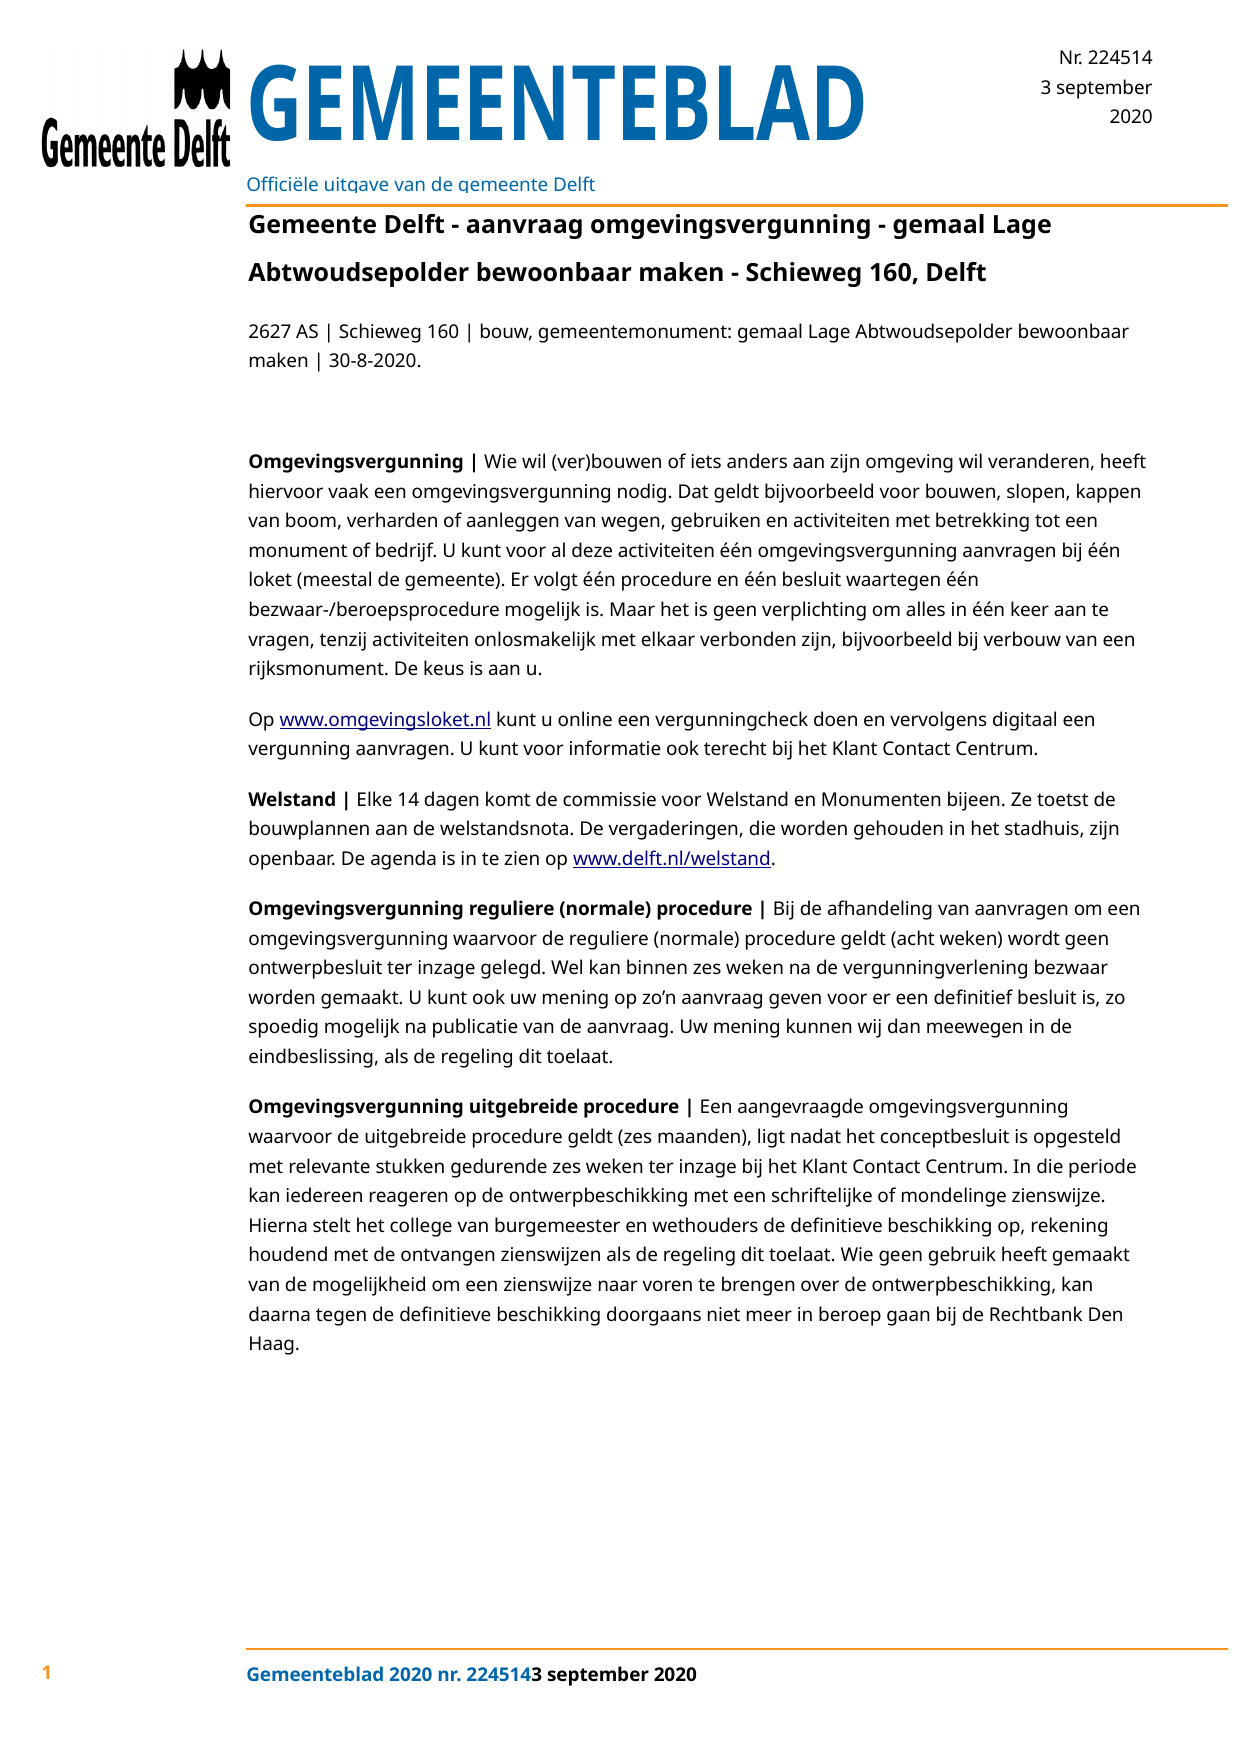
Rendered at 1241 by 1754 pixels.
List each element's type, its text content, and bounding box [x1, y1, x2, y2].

text Op www.omgevingsloket.nl kunt u online een vergunningcheck doen en vervolgens digitaal een vergunning aanvragen. U kunt voor informatie ook terecht bij het Klant Contact Centrum. [248, 706, 1152, 761]
picture [41, 47, 231, 172]
text Omgevingsvergunning | Wie wil (ver)bouwen of iets anders aan zijn omgeving wil veranderen, heeft hiervoor vaak een omgevingsvergunning nodig. Dat geldt bijvoorbeeld voor bouwen, slopen, kappen van boom, verharden of aanleggen van wegen, gebruiken en activiteiten met betrekking tot een monument of bedrijf. U kunt voor al deze activiteiten één omgevingsvergunning aanvragen bij één loket (meestal de gemeente). Er volgt één procedure en één besluit waartegen één bezwaar-/beroepsprocedure mogelijk is. Maar het is geen verplichting om alles in één keer aan te vragen, tenzij activiteiten onlosmakelijk met elkaar verbonden zijn, bijvoorbeeld bij verbouw van een rijksmonument. De keus is aan u. [248, 448, 1152, 681]
text Omgevingsvergunning uitgebreide procedure | Een aangevraagde omgevingsvergunning waarvoor de uitgebreide procedure geldt (zes maanden), ligt nadat het conceptbesluit is opgesteld met relevante stukken gedurende zes weken ter inzage bij het Klant Contact Centrum. In die periode kan iedereen reageren op de ontwerpbeschikking met een schriftelijke of mondelinge zienswijze. Hierna stelt het college van burgemeester en wethouders de definitieve beschikking op, rekening houdend met de ontvangen zienswijzen als de regeling dit toelaat. Wie geen gebruik heeft gemaakt van de mogelijkheid om een zienswijze naar voren te brengen over de ontwerpbeschikking, kan daarna tegen de definitieve beschikking doorgaans niet meer in beroep gaan bij de Rechtbank Den Haag. [248, 1094, 1152, 1356]
text Omgevingsvergunning reguliere (normale) procedure | Bij de afhandeling van aanvragen om een omgevingsvergunning waarvoor de reguliere (normale) procedure geldt (acht weken) wordt geen ontwerpbesluit ter inzage gelegd. Wel kan binnen zes weken na de vergunningverlening bezwaar worden gemaakt. U kunt ook uw mening op zo’n aanvraag geven voor er een definitief besluit is, zo spoedig mogelijk na publicatie van de aanvraag. Uw mening kunnen wij dan meewegen in de eindbeslissing, als de regeling dit toelaat. [248, 895, 1152, 1069]
text 2627 AS | Schieweg 160 | bouw, gemeentemonument: gemaal Lage Abtwoudsepolder bewoonbaar maken | 30-8-2020. [248, 318, 1152, 373]
text Welstand | Elke 14 dagen komt de commissie voor Welstand en Monumenten bijeen. Ze toetst de bouwplannen aan de welstandsnota. De vergaderingen, die worden gehouden in het stadhuis, zijn openbaar. De agenda is in te zien op www.delft.nl/welstand. [248, 786, 1152, 871]
text Gemeente Delft - aanvraag omgevingsvergunning - gemaal Lage Abtwoudsepolder bewoonbaar maken - Schieweg 160, Delft [248, 207, 1152, 288]
